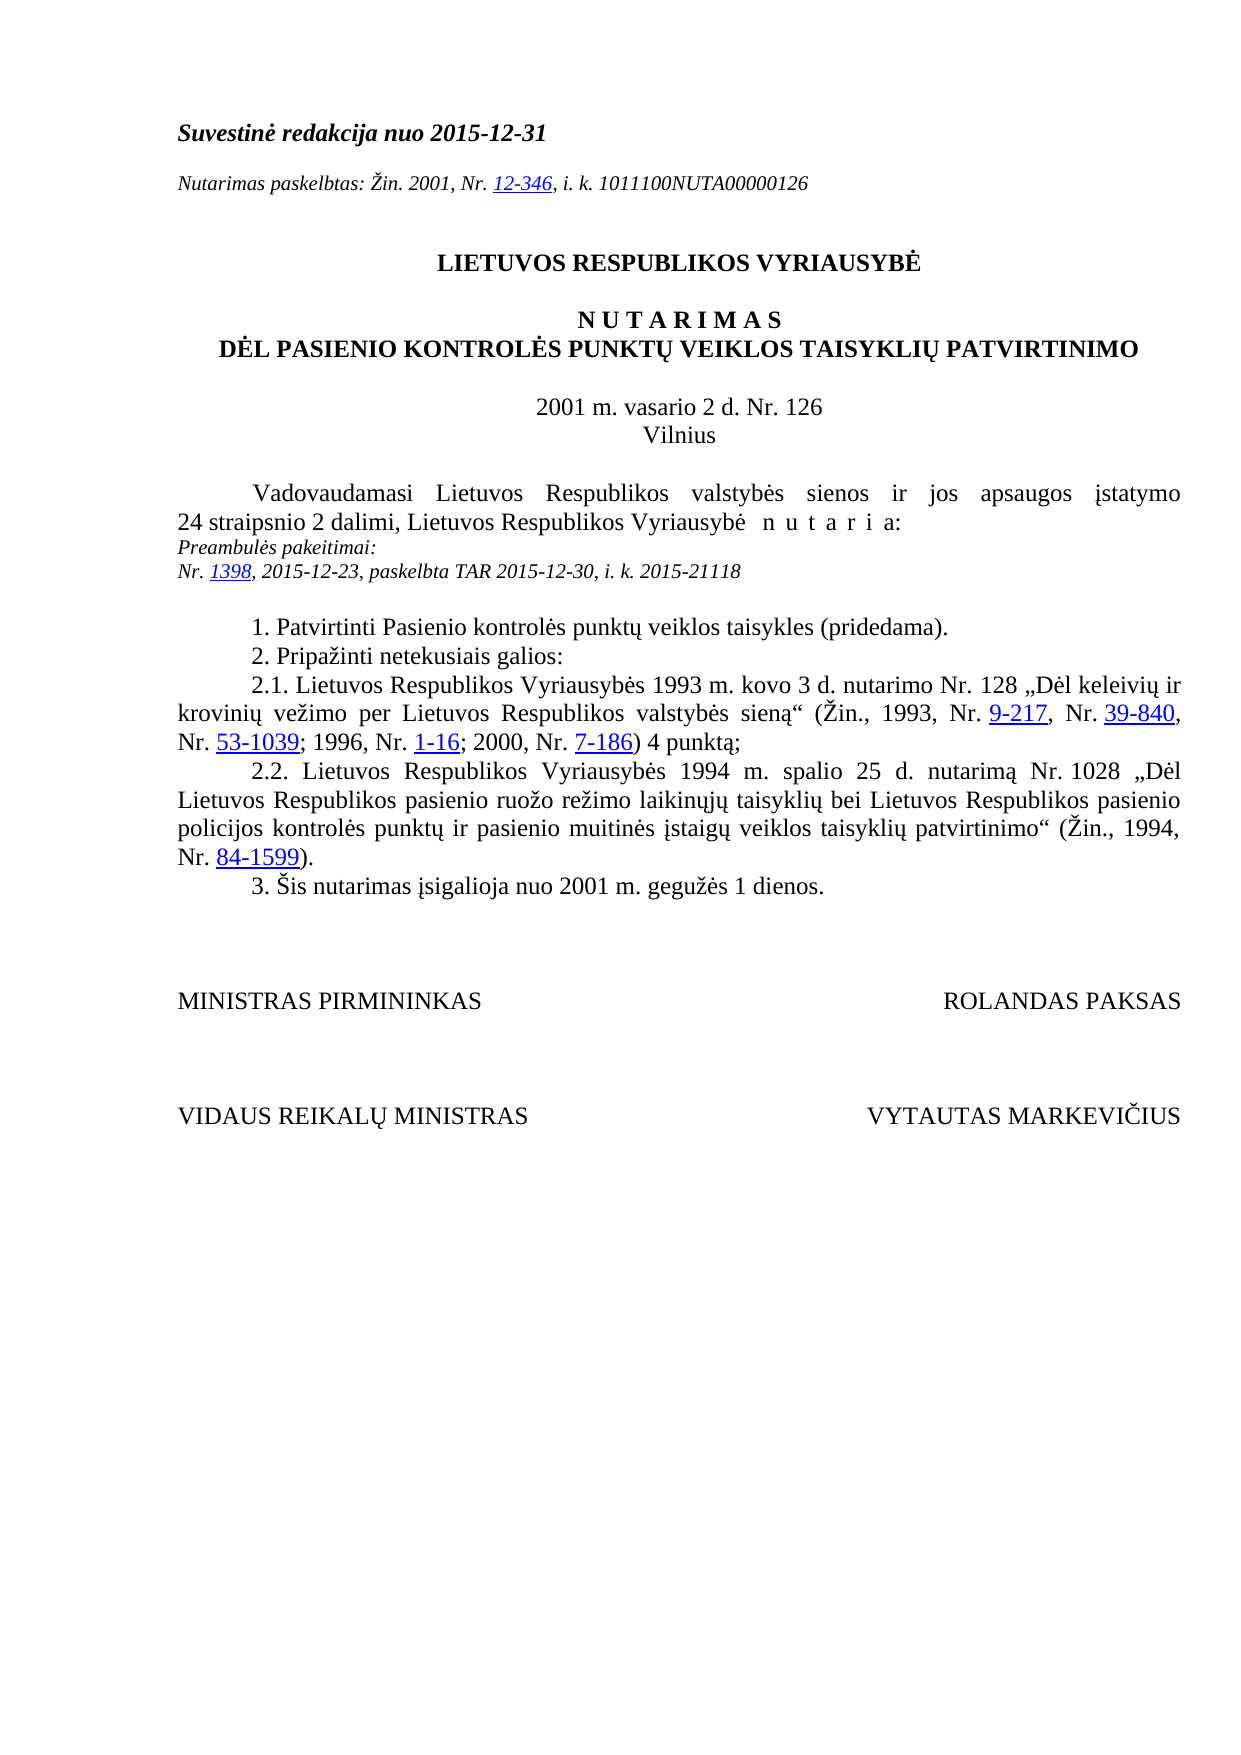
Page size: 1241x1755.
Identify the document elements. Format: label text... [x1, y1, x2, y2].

text 2.1. Lietuvos Respublikos Vyriausybės 1993 m. kovo 3 d. nutarimo Nr. 128 „Dėl keleivių ir krovinių vežimo per Lietuvos Respublikos valstybės sieną“ (Žin., 1993, Nr. 9-217, Nr. 39-840, Nr. 53-1039; 1996, Nr. 1-16; 2000, Nr. 7-186) 4 punktą; [177, 670, 1181, 756]
text N U T A R I M A S [177, 305, 1181, 334]
text Nutarimas paskelbtas: Žin. 2001, Nr. 12-346, i. k. 1011100NUTA00000126 [177, 171, 1181, 195]
text Vidaus reikalų ministras Vytautas Markevičius [177, 1101, 1181, 1130]
text Preambulės pakeitimai: [177, 535, 1181, 559]
text LIETUVOS RESPUBLIKOS VYRIAUSYBĖ [177, 248, 1181, 277]
text 1. Patvirtinti Pasienio kontrolės punktų veiklos taisykles (pridedama). [177, 612, 1181, 641]
text DĖL PASIENIO KONTROLĖS PUNKTŲ VEIKLOS TAISYKLIŲ PATVIRTINIMO [177, 334, 1181, 363]
text 2001 m. vasario 2 d. Nr. 126 [177, 392, 1181, 420]
text Nr. 1398, 2015-12-23, paskelbta TAR 2015-12-30, i. k. 2015-21118 [177, 559, 1181, 583]
text Ministras Pirmininkas Rolandas Paksas [177, 986, 1181, 1015]
text 3. Šis nutarimas įsigalioja nuo 2001 m. gegužės 1 dienos. [177, 871, 1181, 900]
text Suvestinė redakcija nuo 2015-12-31 [177, 118, 1181, 147]
text 2.2. Lietuvos Respublikos Vyriausybės 1994 m. spalio 25 d. nutarimą Nr. 1028 „Dėl Lietuvos Respublikos pasienio ruožo režimo laikinųjų taisyklių bei Lietuvos Respublikos pasienio policijos kontrolės punktų ir pasienio muitinės įstaigų veiklos taisyklių patvirtinimo“ (Žin., 1994, Nr. 84-1599). [177, 756, 1181, 871]
text Vadovaudamasi Lietuvos Respublikos valstybės sienos ir jos apsaugos įstatymo 24 straipsnio 2 dalimi, Lietuvos Respublikos Vyriausybė nutaria: [177, 478, 1181, 535]
text Vilnius [177, 420, 1181, 449]
text 2. Pripažinti netekusiais galios: [177, 641, 1181, 670]
